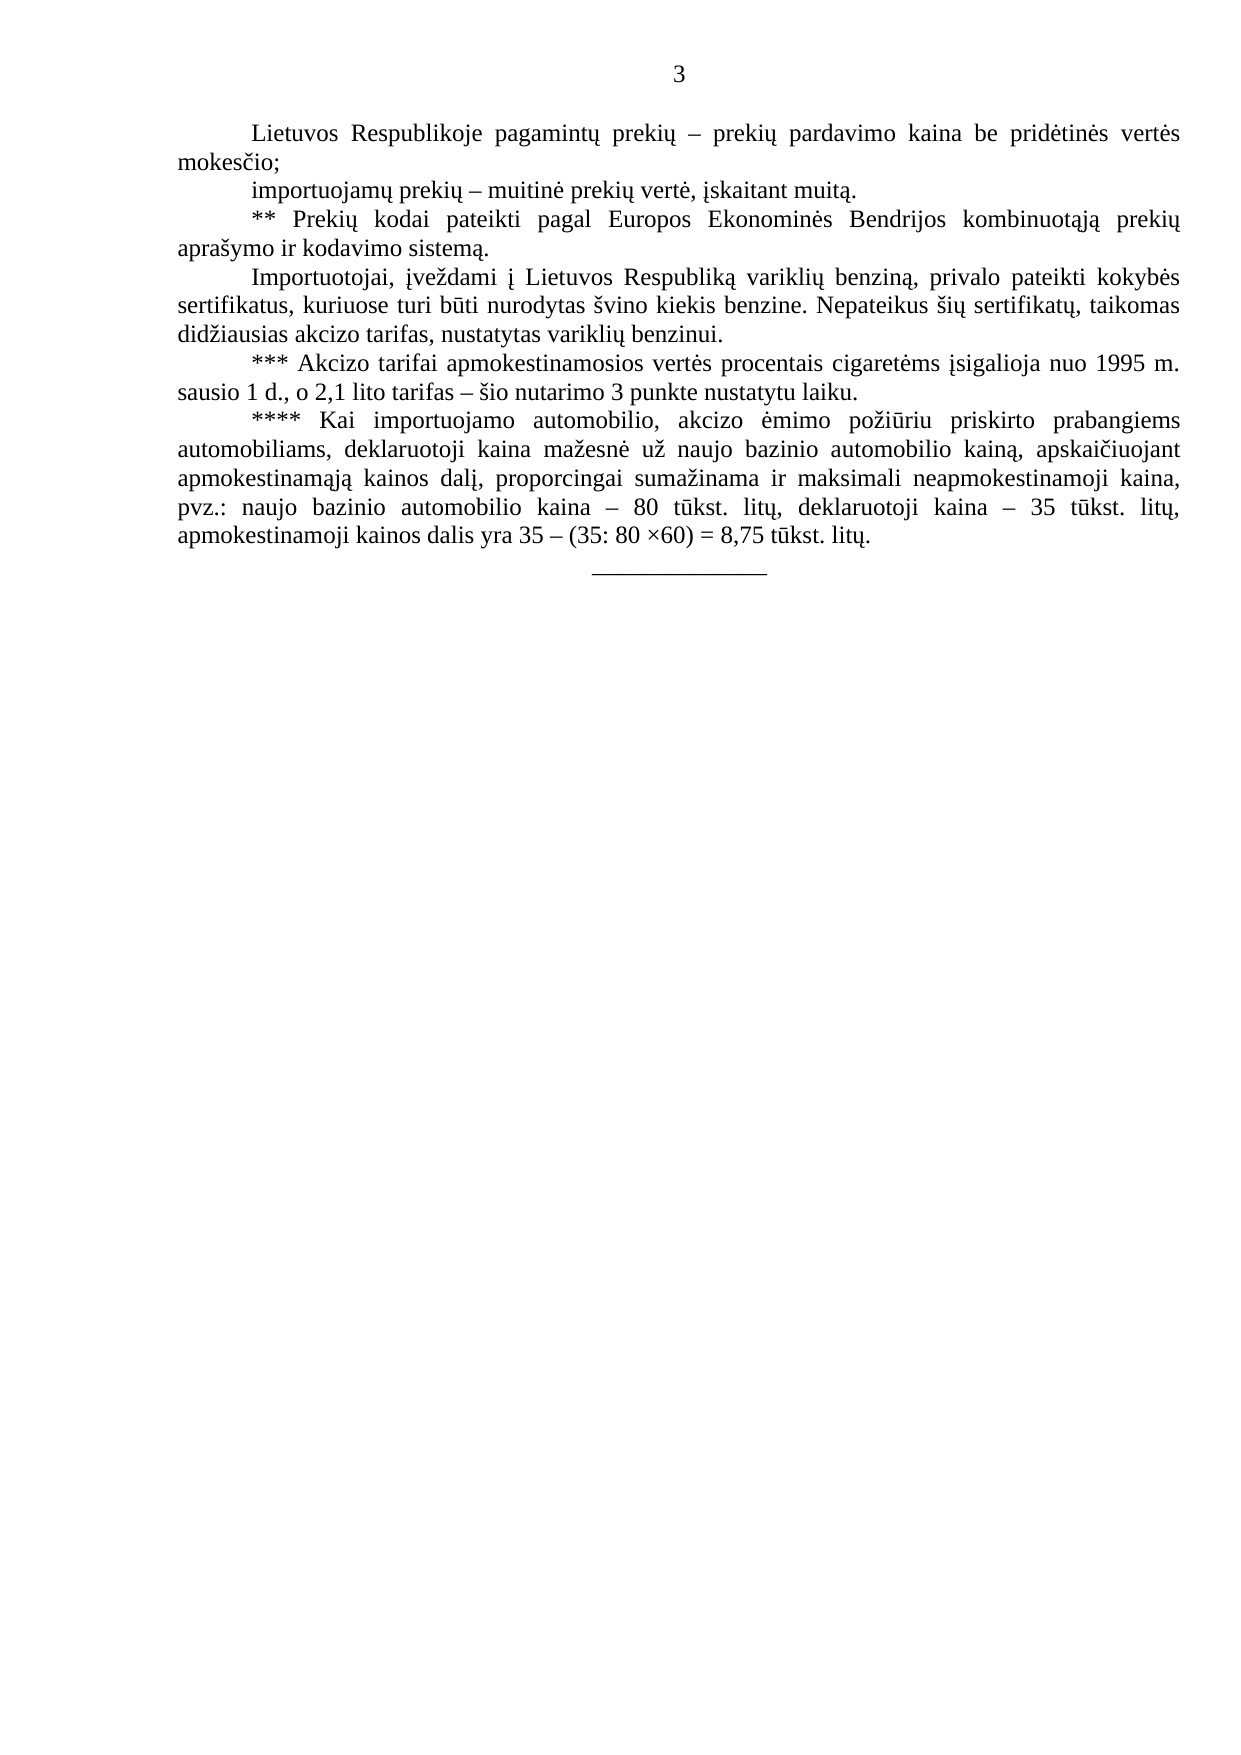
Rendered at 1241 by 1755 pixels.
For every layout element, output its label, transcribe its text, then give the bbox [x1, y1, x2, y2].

text Importuotojai, įveždami į Lietuvos Respubliką variklių benziną, privalo pateikti kokybės sertifikatus, kuriuose turi būti nurodytas švino kiekis benzine. Nepateikus šių sertifikatų, taikomas didžiausias akcizo tarifas, nustatytas variklių benzinui. [177, 262, 1181, 348]
text ______________ [177, 549, 1181, 578]
text *** Akcizo tarifai apmokestinamosios vertės procentais cigaretėms įsigalioja nuo 1995 m. sausio 1 d., o 2,1 lito tarifas – šio nutarimo 3 punkte nustatytu laiku. [177, 348, 1181, 406]
text importuojamų prekių – muitinė prekių vertė, įskaitant muitą. [177, 176, 1181, 204]
text ** Prekių kodai pateikti pagal Europos Ekonominės Bendrijos kombinuotąją prekių aprašymo ir kodavimo sistemą. [177, 204, 1181, 262]
text **** Kai importuojamo automobilio, akcizo ėmimo požiūriu priskirto prabangiems automobiliams, deklaruotoji kaina mažesnė už naujo bazinio automobilio kainą, apskaičiuojant apmokestinamąją kainos dalį, proporcingai sumažinama ir maksimali neapmokestinamoji kaina, pvz.: naujo bazinio automobilio kaina – 80 tūkst. litų, deklaruotoji kaina – 35 tūkst. litų, apmokestinamoji kainos dalis yra 35 – (35: 80 ×60) = 8,75 tūkst. litų. [177, 406, 1181, 549]
text Lietuvos Respublikoje pagamintų prekių – prekių pardavimo kaina be pridėtinės vertės mokesčio; [177, 118, 1181, 176]
